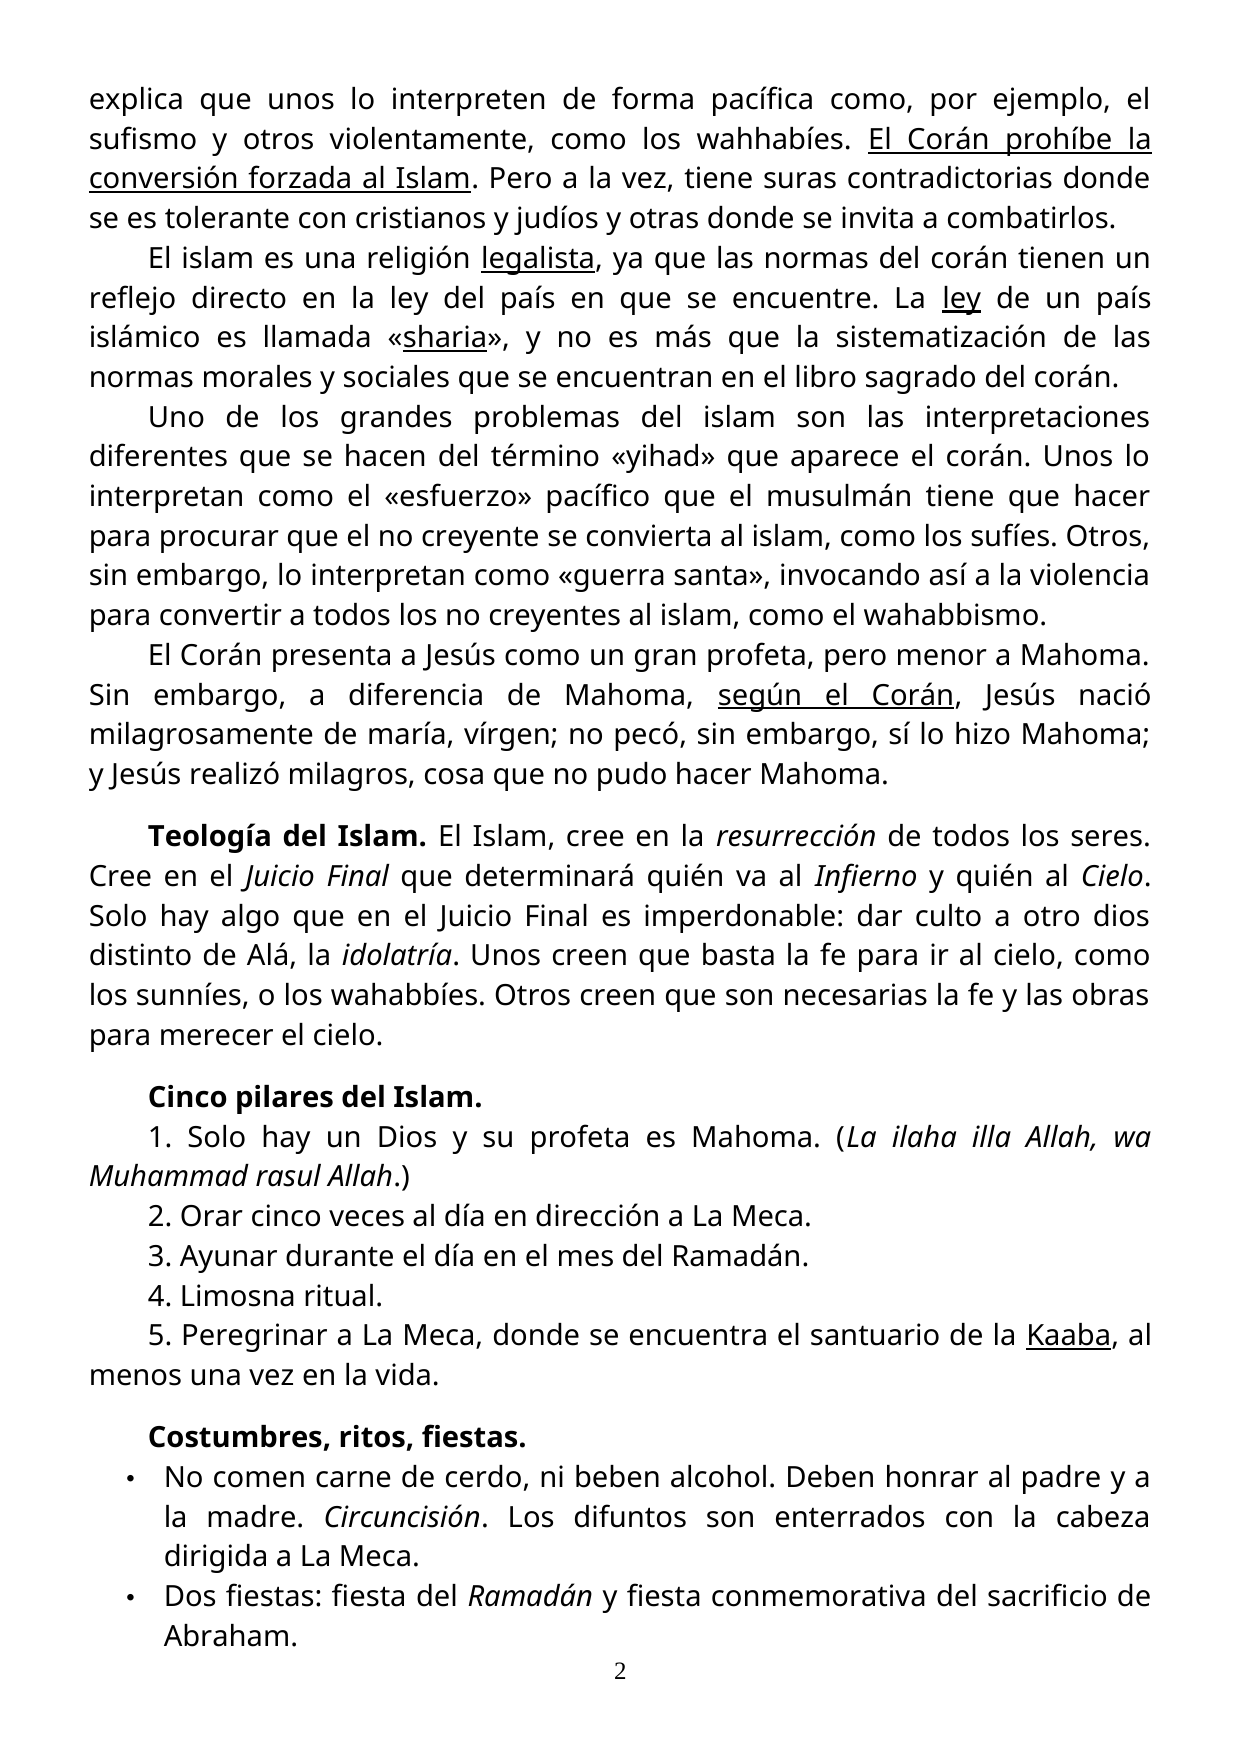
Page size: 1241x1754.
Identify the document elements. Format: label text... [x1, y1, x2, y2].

text 2. Orar cinco veces al día en dirección a La Meca. [88, 1195, 1152, 1235]
list No comen carne de cerdo, ni beben alcohol. Deben honrar al padre y a la madre. Circuncisión. Los difuntos son enterrados con la cabeza dirigida a La Meca. [126, 1456, 1152, 1575]
text El Corán presenta a Jesús como un gran profeta, pero menor a Mahoma. Sin embargo, a diferencia de Mahoma, según el Corán, Jesús nació milagrosamente de maría, vírgen; no pecó, sin embargo, sí lo hizo Mahoma; y Jesús realizó milagros, cosa que no pudo hacer Mahoma. [88, 634, 1152, 793]
list Dos fiestas: fiesta del Ramadán y fiesta conmemorativa del sacrificio de Abraham. [126, 1575, 1152, 1655]
text El islam es una religión legalista, ya que las normas del corán tienen un reflejo directo en la ley del país en que se encuentre. La ley de un país islámico es llamada «sharia», y no es más que la sistematización de las normas morales y sociales que se encuentran en el libro sagrado del corán. [88, 237, 1152, 396]
text explica que unos lo interpreten de forma pacífica como, por ejemplo, el sufismo y otros violentamente, como los wahhabíes. El Corán prohíbe la conversión forzada al Islam. Pero a la vez, tiene suras contradictorias donde se es tolerante con cristianos y judíos y otras donde se invita a combatirlos. [88, 78, 1152, 237]
text 1. Solo hay un Dios y su profeta es Mahoma. (La ilaha illa Allah, wa Muhammad rasul Allah.) [88, 1116, 1152, 1195]
text Cinco pilares del Islam. [88, 1076, 1152, 1116]
text 4. Limosna ritual. [88, 1275, 1152, 1314]
text 5. Peregrinar a La Meca, donde se encuentra el santuario de la Kaaba, al menos una vez en la vida. [88, 1314, 1152, 1394]
text Uno de los grandes problemas del islam son las interpretaciones diferentes que se hacen del término «yihad» que aparece el corán. Unos lo interpretan como el «esfuerzo» pacífico que el musulmán tiene que hacer para procurar que el no creyente se convierta al islam, como los sufíes. Otros, sin embargo, lo interpretan como «guerra santa», invocando así a la violencia para convertir a todos los no creyentes al islam, como el wahabbismo. [88, 396, 1152, 634]
text 3. Ayunar durante el día en el mes del Ramadán. [88, 1235, 1152, 1275]
text Teología del Islam. El Islam, cree en la resurrección de todos los seres. Cree en el Juicio Final que determinará quién va al Infierno y quién al Cielo. Solo hay algo que en el Juicio Final es imperdonable: dar culto a otro dios distinto de Alá, la idolatría. Unos creen que basta la fe para ir al cielo, como los sunníes, o los wahabbíes. Otros creen que son necesarias la fe y las obras para merecer el cielo. [88, 816, 1152, 1054]
text Costumbres, ritos, fiestas. [88, 1417, 1152, 1456]
